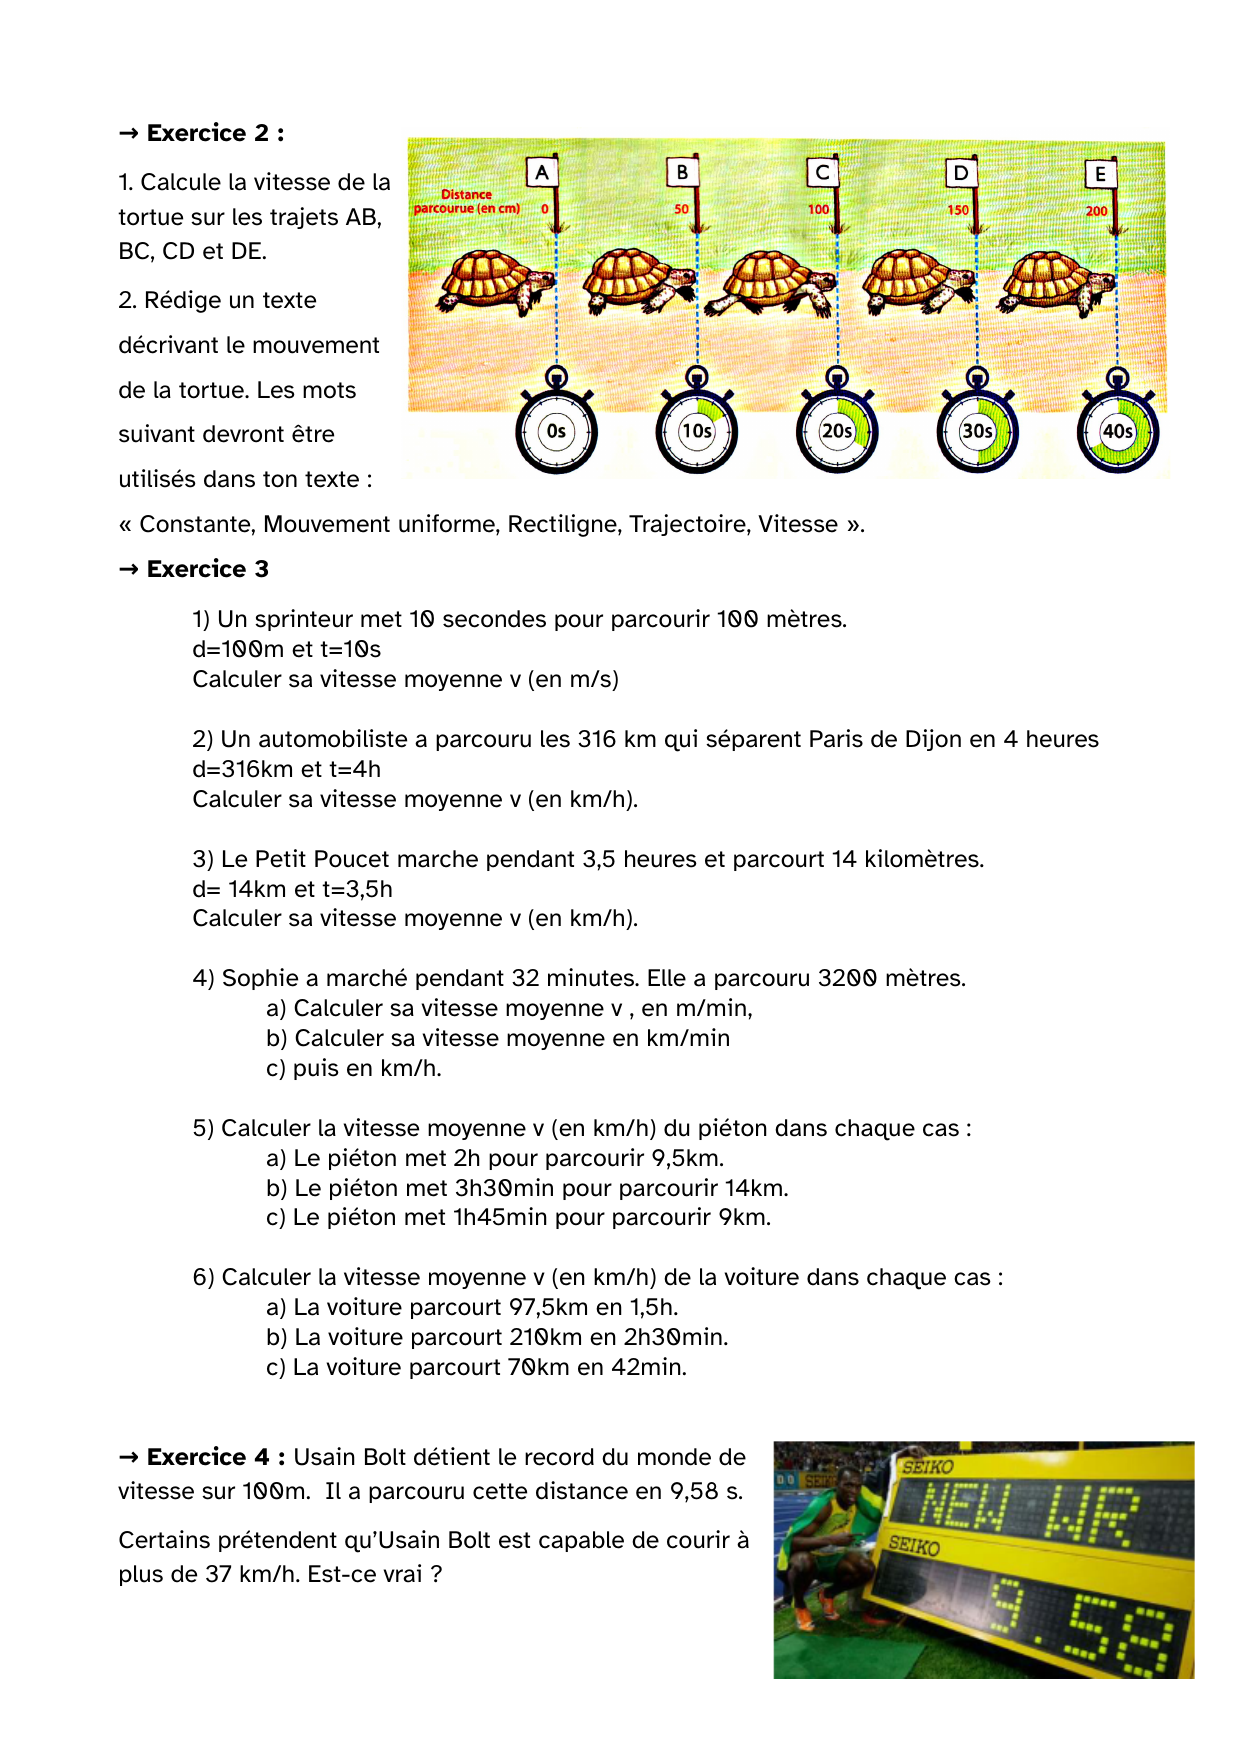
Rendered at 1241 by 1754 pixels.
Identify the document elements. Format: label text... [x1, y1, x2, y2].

text d=316km et t=4h [192, 754, 1122, 784]
text a) Le piéton met 2h pour parcourir 9,5km. [266, 1142, 1122, 1172]
text Calculer sa vitesse moyenne v (en km/h). [192, 784, 1122, 813]
text 1) Un sprinteur met 10 secondes pour parcourir 100 mètres. [192, 604, 1122, 634]
text 2. Rédige un texte décrivant le mouvement de la tortue. Les mots suivant devront être utilisés dans ton texte : « Constante, Mouvement uniforme, Rectiligne, Trajectoire, Vitesse ». [118, 285, 1122, 539]
text d=100m et t=10s [192, 634, 1122, 664]
text 4) Sophie a marché pendant 32 minutes. Elle a parcouru 3200 mètres. [192, 963, 1122, 993]
text 6) Calculer la vitesse moyenne v (en km/h) de la voiture dans chaque cas : [192, 1262, 1122, 1292]
text c) Le piéton met 1h45min pour parcourir 9km. [266, 1202, 1122, 1232]
text d= 14km et t=3,5h [192, 873, 1122, 903]
text 3) Le Petit Poucet marche pendant 3,5 heures et parcourt 14 kilomètres. [192, 843, 1122, 873]
text c) puis en km/h. [266, 1053, 1122, 1083]
text → Exercice 4 : Usain Bolt détient le record du monde de vitesse sur 100m. Il a parcouru cette distance en 9,58 s. [118, 1441, 771, 1506]
text Certains prétendent qu’Usain Bolt est capable de courir à plus de 37 km/h. Est-ce vrai ? [118, 1525, 771, 1589]
picture [771, 1441, 1195, 1679]
text 1. Calcule la vitesse de la tortue sur les trajets AB, BC, CD et DE. [118, 167, 400, 266]
text 5) Calculer la vitesse moyenne v (en km/h) du piéton dans chaque cas : [192, 1112, 1122, 1142]
text a) Calculer sa vitesse moyenne v , en m/min, [266, 993, 1122, 1023]
text b) La voiture parcourt 210km en 2h30min. [266, 1322, 1122, 1352]
text Calculer sa vitesse moyenne v (en m/s) [192, 664, 1122, 694]
list → Exercice 3 [118, 553, 1122, 583]
text Calculer sa vitesse moyenne v (en km/h). [192, 903, 1122, 933]
text b) Le piéton met 3h30min pour parcourir 14km. [266, 1172, 1122, 1202]
picture [400, 127, 1171, 479]
text a) La voiture parcourt 97,5km en 1,5h. [266, 1292, 1122, 1322]
text b) Calculer sa vitesse moyenne en km/min [266, 1023, 1122, 1053]
text → Exercice 2 : [118, 118, 1122, 148]
text 2) Un automobiliste a parcouru les 316 km qui séparent Paris de Dijon en 4 heures [192, 724, 1122, 754]
text c) La voiture parcourt 70km en 42min. [266, 1352, 1122, 1382]
